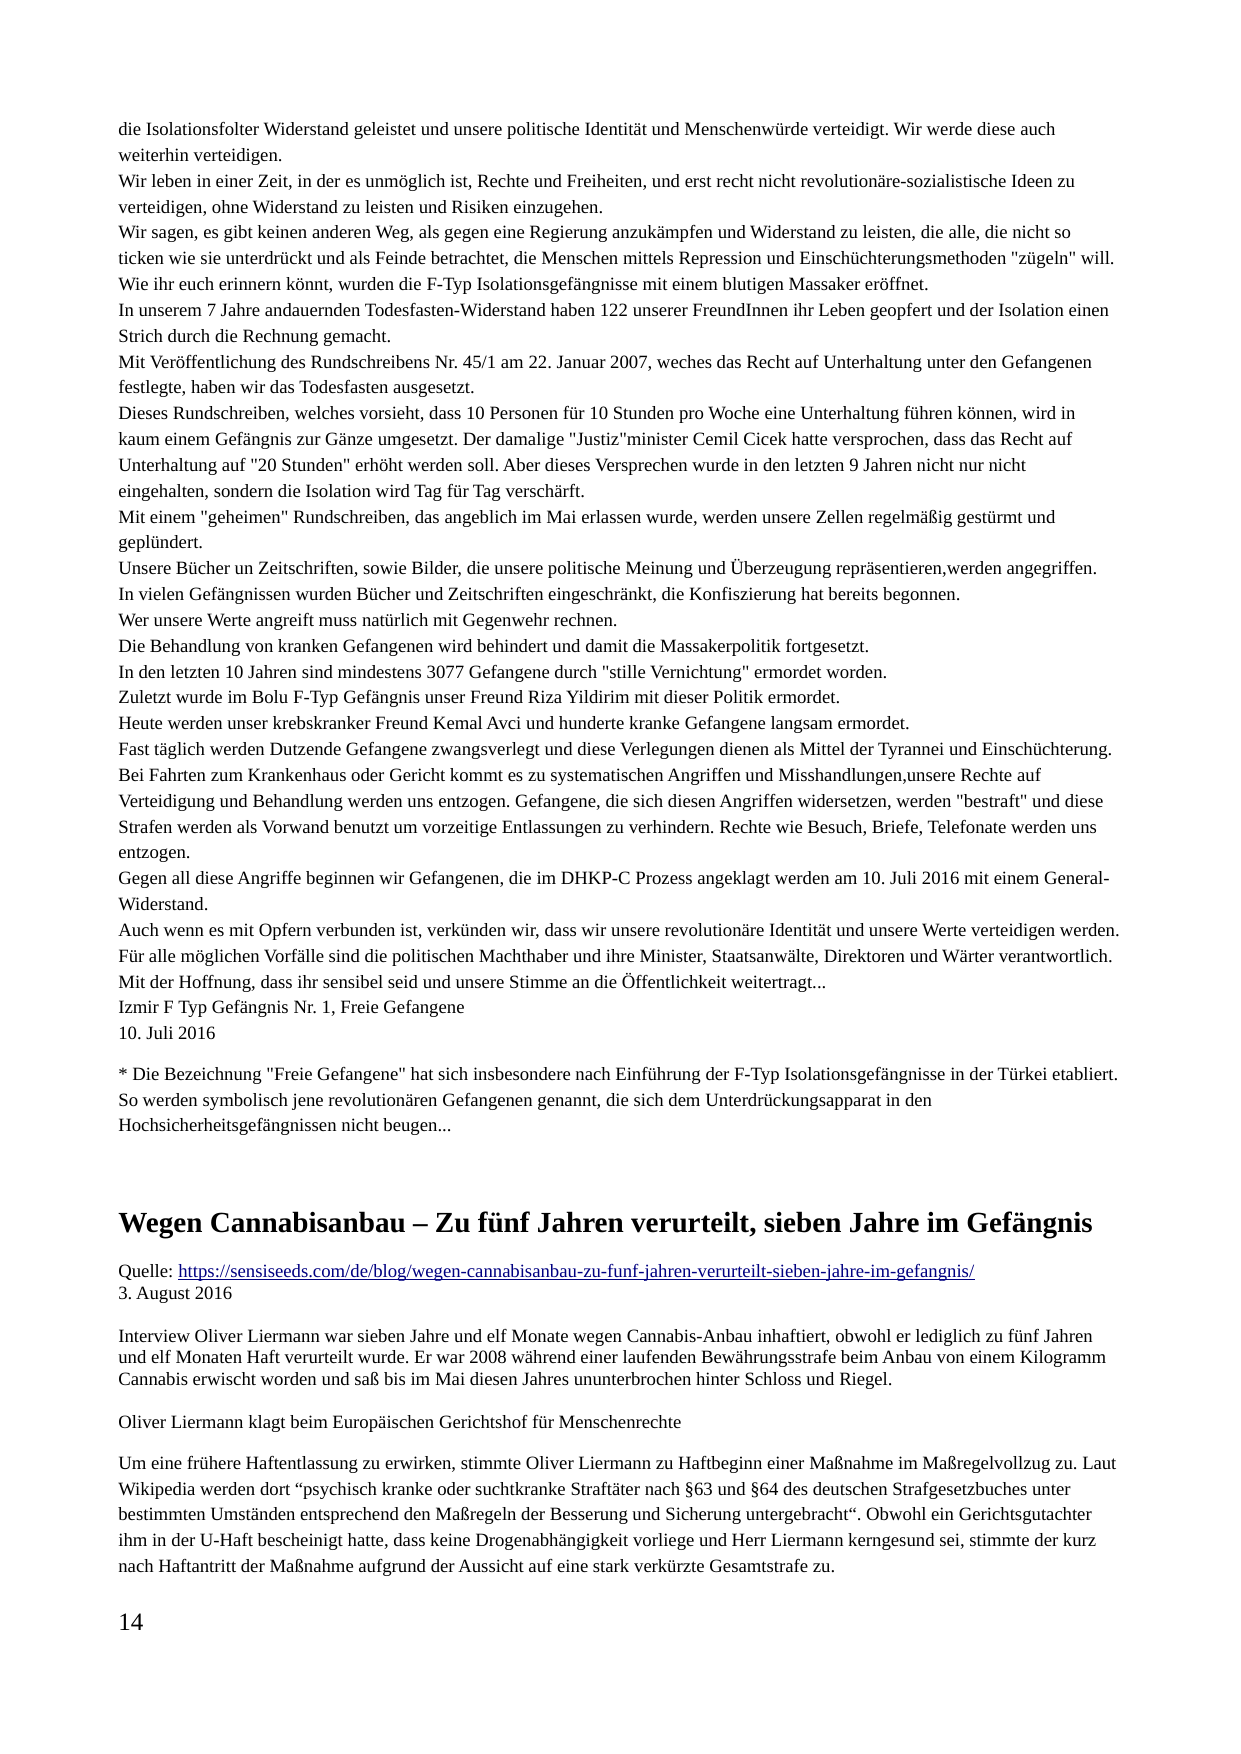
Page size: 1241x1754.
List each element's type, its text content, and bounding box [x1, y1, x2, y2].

text Wegen Cannabisanbau – Zu fünf Jahren verurteilt, sieben Jahre im Gefängnis [118, 1205, 1122, 1239]
text die Isolationsfolter Widerstand geleistet und unsere politische Identität und Menschenwürde verteidigt. Wir werde diese auch weiterhin verteidigen. Wir leben in einer Zeit, in der es unmöglich ist, Rechte und Freiheiten, und erst recht nicht revolutionäre-sozialistische Ideen zu verteidigen, ohne Widerstand zu leisten und Risiken einzugehen. Wir sagen, es gibt keinen anderen Weg, als gegen eine Regierung anzukämpfen und Widerstand zu leisten, die alle, die nicht so ticken wie sie unterdrückt und als Feinde betrachtet, die Menschen mittels Repression und Einschüchterungsmethoden "zügeln" will. Wie ihr euch erinnern könnt, wurden die F-Typ Isolationsgefängnisse mit einem blutigen Massaker eröffnet. In unserem 7 Jahre andauernden Todesfasten-Widerstand haben 122 unserer FreundInnen ihr Leben geopfert und der Isolation einen Strich durch die Rechnung gemacht. Mit Veröffentlichung des Rundschreibens Nr. 45/1 am 22. Januar 2007, weches das Recht auf Unterhaltung unter den Gefangenen festlegte, haben wir das Todesfasten ausgesetzt. Dieses Rundschreiben, welches vorsieht, dass 10 Personen für 10 Stunden pro Woche eine Unterhaltung führen können, wird in kaum einem Gefängnis zur Gänze umgesetzt. Der damalige "Justiz"minister Cemil Cicek hatte versprochen, dass das Recht auf Unterhaltung auf "20 Stunden" erhöht werden soll. Aber dieses Versprechen wurde in den letzten 9 Jahren nicht nur nicht eingehalten, sondern die Isolation wird Tag für Tag verschärft. Mit einem "geheimen" Rundschreiben, das angeblich im Mai erlassen wurde, werden unsere Zellen regelmäßig gestürmt und geplündert. Unsere Bücher un Zeitschriften, sowie Bilder, die unsere politische Meinung und Überzeugung repräsentieren,werden angegriffen. In vielen Gefängnissen wurden Bücher und Zeitschriften eingeschränkt, die Konfiszierung hat bereits begonnen. Wer unsere Werte angreift muss natürlich mit Gegenwehr rechnen. Die Behandlung von kranken Gefangenen wird behindert und damit die Massakerpolitik fortgesetzt. In den letzten 10 Jahren sind mindestens 3077 Gefangene durch "stille Vernichtung" ermordet worden. Zuletzt wurde im Bolu F-Typ Gefängnis unser Freund Riza Yildirim mit dieser Politik ermordet. Heute werden unser krebskranker Freund Kemal Avci und hunderte kranke Gefangene langsam ermordet. Fast täglich werden Dutzende Gefangene zwangsverlegt und diese Verlegungen dienen als Mittel der Tyrannei und Einschüchterung. Bei Fahrten zum Krankenhaus oder Gericht kommt es zu systematischen Angriffen und Misshandlungen,unsere Rechte auf Verteidigung und Behandlung werden uns entzogen. Gefangene, die sich diesen Angriffen widersetzen, werden "bestraft" und diese Strafen werden als Vorwand benutzt um vorzeitige Entlassungen zu verhindern. Rechte wie Besuch, Briefe, Telefonate werden uns entzogen. Gegen all diese Angriffe beginnen wir Gefangenen, die im DHKP-C Prozess angeklagt werden am 10. Juli 2016 mit einem General-Widerstand. Auch wenn es mit Opfern verbunden ist, verkünden wir, dass wir unsere revolutionäre Identität und unsere Werte verteidigen werden. Für alle möglichen Vorfälle sind die politischen Machthaber und ihre Minister, Staatsanwälte, Direktoren und Wärter verantwortlich. Mit der Hoffnung, dass ihr sensibel seid und unsere Stimme an die Öffentlichkeit weitertragt... Izmir F Typ Gefängnis Nr. 1, Freie Gefangene 10. Juli 2016 [118, 118, 1122, 1044]
text Interview Oliver Liermann war sieben Jahre und elf Monate wegen Cannabis-Anbau inhaftiert, obwohl er lediglich zu fünf Jahren und elf Monaten Haft verurteilt wurde. Er war 2008 während einer laufenden Bewährungsstrafe beim Anbau von einem Kilogramm Cannabis erwischt worden und saß bis im Mai diesen Jahres ununterbrochen hinter Schloss und Riegel. [118, 1325, 1122, 1389]
text Oliver Liermann klagt beim Europäischen Gerichtshof für Menschenrechte [118, 1411, 1122, 1433]
text Um eine frühere Haftentlassung zu erwirken, stimmte Oliver Liermann zu Haftbeginn einer Maßnahme im Maßregelvollzug zu. Laut Wikipedia werden dort “psychisch kranke oder suchtkranke Straftäter nach §63 und §64 des deutschen Strafgesetzbuches unter bestimmten Umständen entsprechend den Maßregeln der Besserung und Sicherung untergebracht“. Obwohl ein Gerichtsgutachter ihm in der U-Haft bescheinigt hatte, dass keine Drogenabhängigkeit vorliege und Herr Liermann kerngesund sei, stimmte der kurz nach Haftantritt der Maßnahme aufgrund der Aussicht auf eine stark verkürzte Gesamtstrafe zu. [118, 1452, 1122, 1576]
text 3. August 2016 [118, 1282, 1122, 1303]
text Quelle: https://sensiseeds.com/de/blog/wegen-cannabisanbau-zu-funf-jahren-verurteilt-sieben-jahre-im-gefangnis/ [118, 1260, 1122, 1282]
text * Die Bezeichnung "Freie Gefangene" hat sich insbesondere nach Einführung der F-Typ Isolationsgefängnisse in der Türkei etabliert. So werden symbolisch jene revolutionären Gefangenen genannt, die sich dem Unterdrückungsapparat in den Hochsicherheitsgefängnissen nicht beugen... [118, 1063, 1122, 1136]
